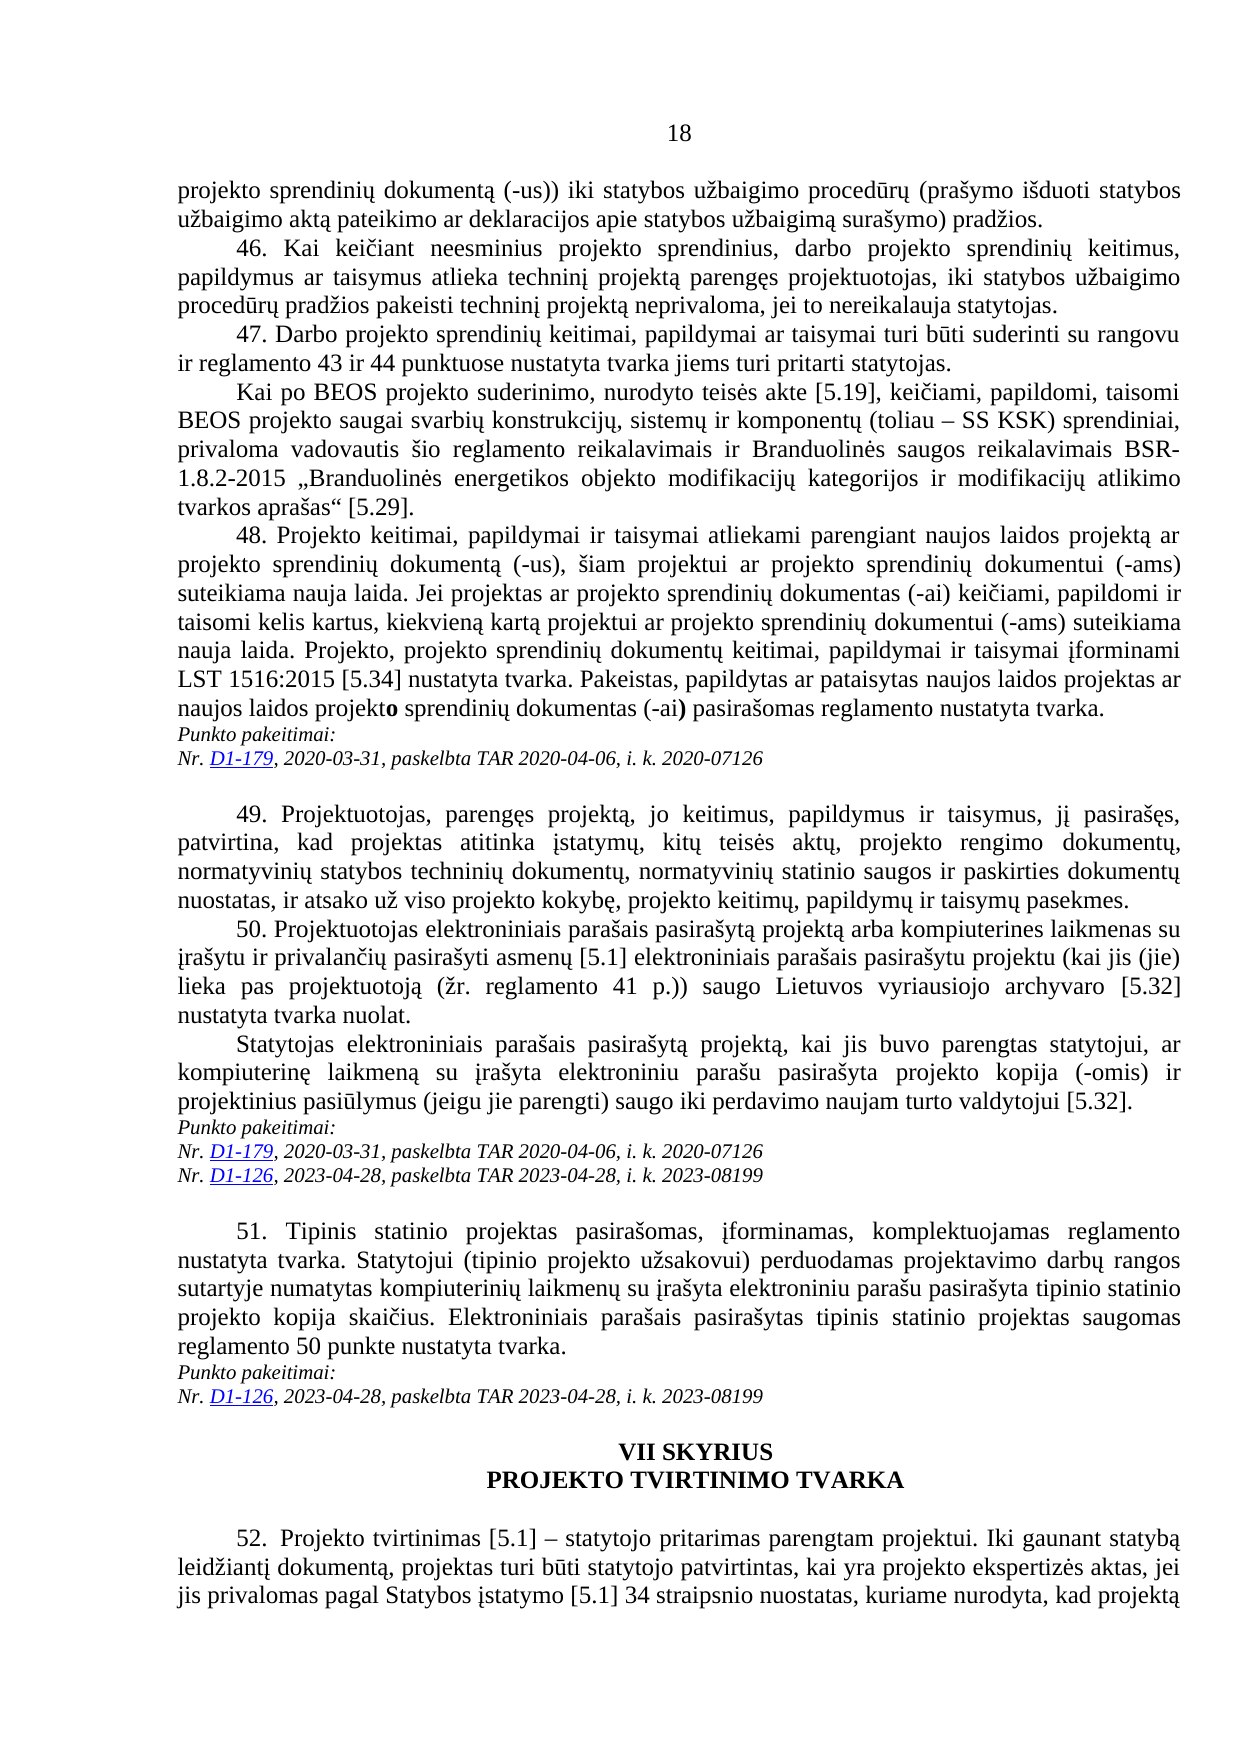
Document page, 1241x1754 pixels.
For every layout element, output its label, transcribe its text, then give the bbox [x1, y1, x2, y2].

text 48. Projekto keitimai, papildymai ir taisymai atliekami parengiant naujos laidos projektą ar projekto sprendinių dokumentą (-us), šiam projektui ar projekto sprendinių dokumentui (-ams) suteikiama nauja laida. Jei projektas ar projekto sprendinių dokumentas (-ai) keičiami, papildomi ir taisomi kelis kartus, kiekvieną kartą projektui ar projekto sprendinių dokumentui (-ams) suteikiama nauja laida. Projekto, projekto sprendinių dokumentų keitimai, papildymai ir taisymai įforminami LST 1516:2015 [5.34] nustatyta tvarka. Pakeistas, papildytas ar pataisytas naujos laidos projektas ar naujos laidos projekto sprendinių dokumentas (-ai) pasirašomas reglamento nustatyta tvarka. [177, 521, 1181, 722]
text 49. Projektuotojas, parengęs projektą, jo keitimus, papildymus ir taisymus, jį pasirašęs, patvirtina, kad projektas atitinka įstatymų, kitų teisės aktų, projekto rengimo dokumentų, normatyvinių statybos techninių dokumentų, normatyvinių statinio saugos ir paskirties dokumentų nuostatas, ir atsako už viso projekto kokybę, projekto keitimų, papildymų ir taisymų pasekmes. [177, 799, 1181, 914]
text VII SKYRIUS [177, 1437, 1181, 1465]
text Nr. D1-179, 2020-03-31, paskelbta TAR 2020-04-06, i. k. 2020-07126 [177, 746, 1181, 770]
text 47. Darbo projekto sprendinių keitimai, papildymai ar taisymai turi būti suderinti su rangovu ir reglamento 43 ir 44 punktuose nustatyta tvarka jiems turi pritarti statytojas. [177, 319, 1181, 377]
text Punkto pakeitimai: [177, 1360, 1181, 1384]
text 46. Kai keičiant neesminius projekto sprendinius, darbo projekto sprendinių keitimus, papildymus ar taisymus atlieka techninį projektą parengęs projektuotojas, iki statybos užbaigimo procedūrų pradžios pakeisti techninį projektą neprivaloma, jei to nereikalauja statytojas. [177, 233, 1181, 319]
text Punkto pakeitimai: [177, 722, 1181, 746]
text Kai po BEOS projekto suderinimo, nurodyto teisės akte [5.19], keičiami, papildomi, taisomi BEOS projekto saugai svarbių konstrukcijų, sistemų ir komponentų (toliau – SS KSK) sprendiniai, privaloma vadovautis šio reglamento reikalavimais ir Branduolinės saugos reikalavimais BSR-1.8.2-2015 „Branduolinės energetikos objekto modifikacijų kategorijos ir modifikacijų atlikimo tvarkos aprašas“ [5.29]. [177, 377, 1181, 521]
text Nr. D1-126, 2023-04-28, paskelbta TAR 2023-04-28, i. k. 2023-08199 [177, 1163, 1181, 1187]
text 52. Projekto tvirtinimas [5.1] – statytojo pritarimas parengtam projektui. Iki gaunant statybą leidžiantį dokumentą, projektas turi būti statytojo patvirtintas, kai yra projekto ekspertizės aktas, jei jis privalomas pagal Statybos įstatymo [5.1] 34 straipsnio nuostatas, kuriame nurodyta, kad projektą [177, 1523, 1181, 1609]
text 51. Tipinis statinio projektas pasirašomas, įforminamas, komplektuojamas reglamento nustatyta tvarka. Statytojui (tipinio projekto užsakovui) perduodamas projektavimo darbų rangos sutartyje numatytas kompiuterinių laikmenų su įrašyta elektroniniu parašu pasirašyta tipinio statinio projekto kopija skaičius. Elektroniniais parašais pasirašytas tipinis statinio projektas saugomas reglamento 50 punkte nustatyta tvarka. [177, 1216, 1181, 1360]
text PROJEKTO TVIRTINIMO TVARKA [177, 1465, 1181, 1494]
text Statytojas elektroniniais parašais pasirašytą projektą, kai jis buvo parengtas statytojui, ar kompiuterinę laikmeną su įrašyta elektroniniu parašu pasirašyta projekto kopija (-omis) ir projektinius pasiūlymus (jeigu jie parengti) saugo iki perdavimo naujam turto valdytojui [5.32]. [177, 1029, 1181, 1115]
text Punkto pakeitimai: [177, 1115, 1181, 1139]
text 50. Projektuotojas elektroniniais parašais pasirašytą projektą arba kompiuterines laikmenas su įrašytu ir privalančių pasirašyti asmenų [5.1] elektroniniais parašais pasirašytu projektu (kai jis (jie) lieka pas projektuotoją (žr. reglamento 41 p.)) saugo Lietuvos vyriausiojo archyvaro [5.32] nustatyta tvarka nuolat. [177, 914, 1181, 1029]
text Nr. D1-179, 2020-03-31, paskelbta TAR 2020-04-06, i. k. 2020-07126 [177, 1139, 1181, 1163]
text projekto sprendinių dokumentą (-us)) iki statybos užbaigimo procedūrų (prašymo išduoti statybos užbaigimo aktą pateikimo ar deklaracijos apie statybos užbaigimą surašymo) pradžios. [177, 176, 1181, 233]
text Nr. D1-126, 2023-04-28, paskelbta TAR 2023-04-28, i. k. 2023-08199 [177, 1384, 1181, 1408]
